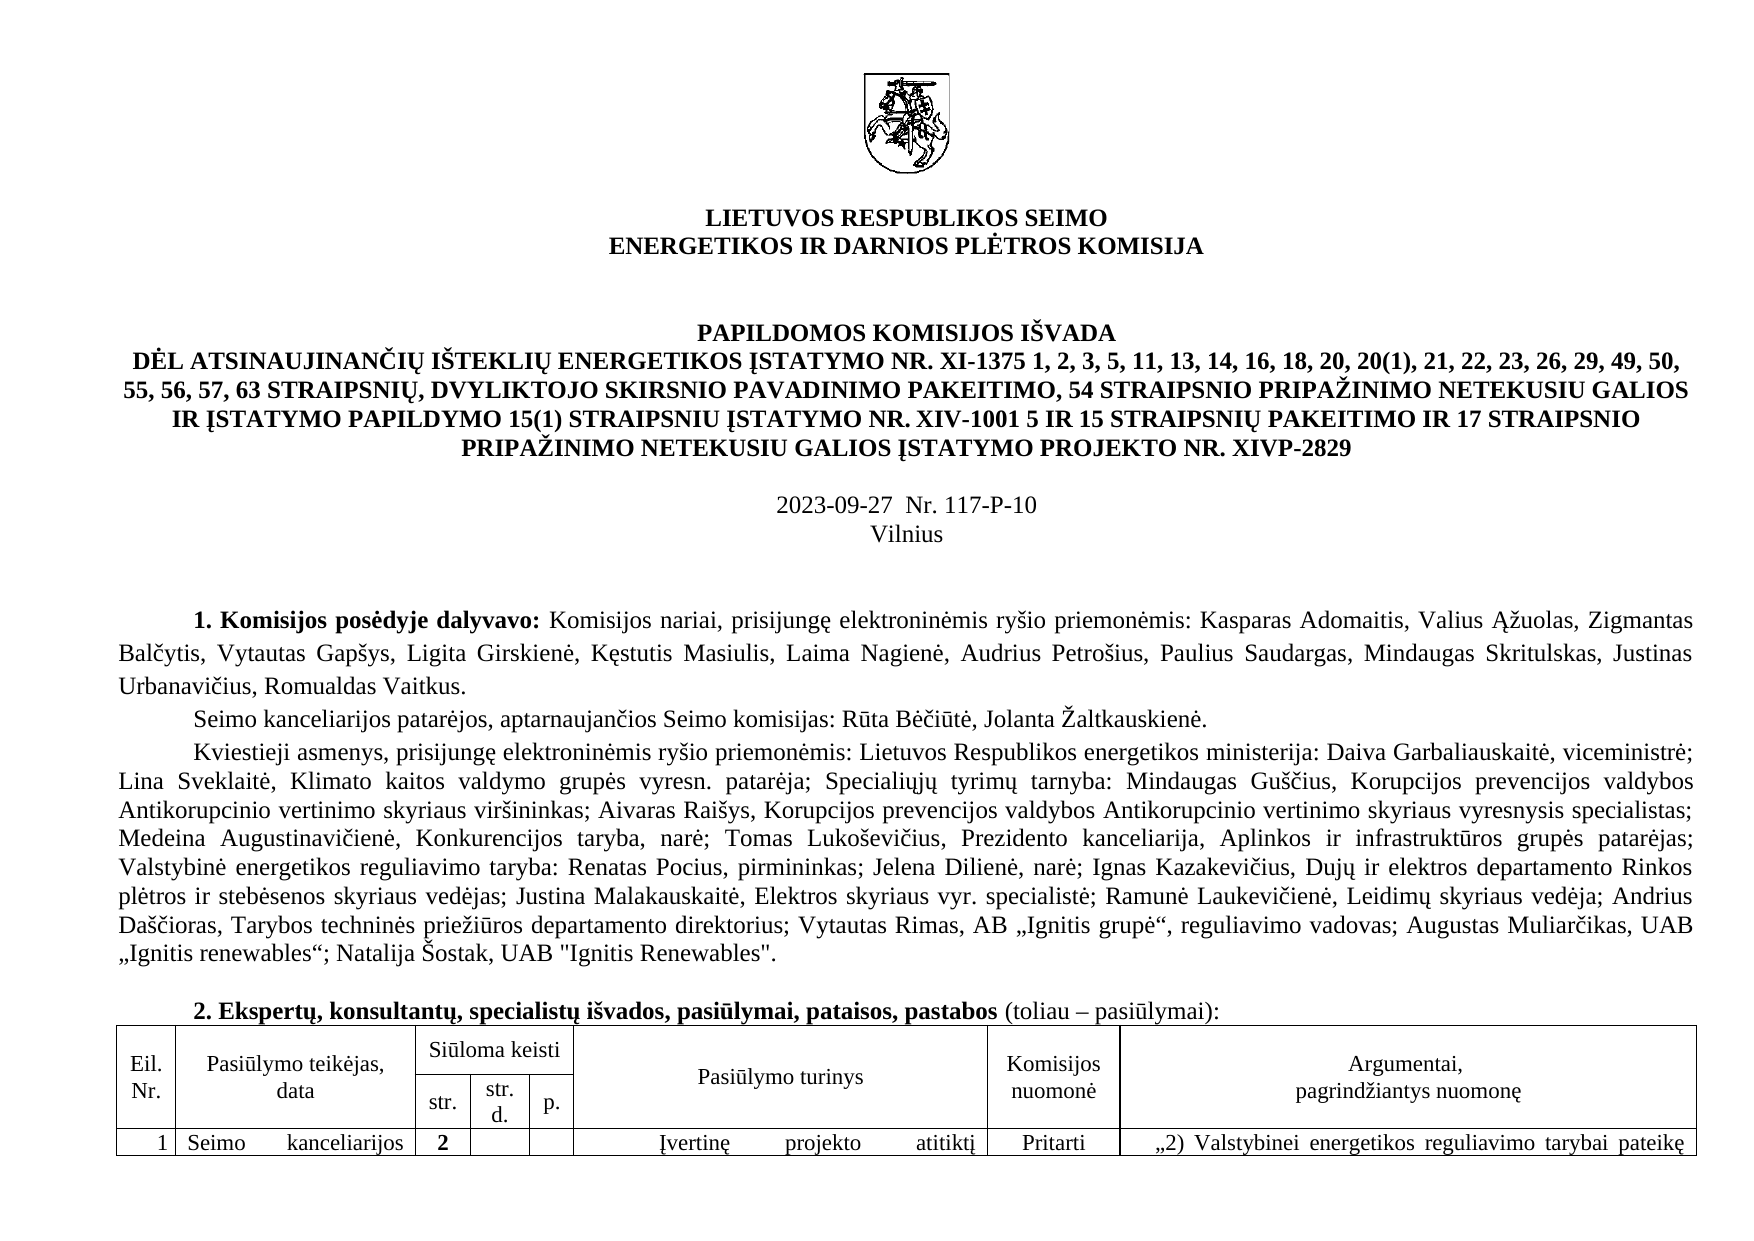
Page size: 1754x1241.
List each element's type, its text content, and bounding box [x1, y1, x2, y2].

table_header Argumentai, pagrindžiantys nuomonę [1121, 1026, 1696, 1128]
table_cell [471, 1129, 529, 1155]
text 1. Komisijos posėdyje dalyvavo: Komisijos nariai, prisijungę elektroninėmis ryšio priemonėmis: Kasparas Adomaitis, Valius Ąžuolas, Zigmantas Balčytis, Vytautas Gapšys, Ligita Girskienė, Kęstutis Masiulis, Laima Nagienė, Audrius Petrošius, Paulius Saudargas, Mindaugas Skritulskas, Justinas Urbanavičius, Romualdas Vaitkus. [118, 605, 1695, 700]
table_cell str. d. [471, 1075, 529, 1128]
text LIETUVOS RESPUBLIKOS SEIMO [118, 203, 1695, 231]
table_header Pasiūlymo teikėjas, data [176, 1026, 415, 1128]
table_cell p. [530, 1075, 573, 1128]
table_header Siūloma keisti [416, 1026, 573, 1074]
table_cell str. [416, 1075, 470, 1128]
subtitle DĖL Atsinaujinančių išteklių energetikos įstatymo Nr. XI-1375 1, 2, 3, 5, 11, 13, 14, 16, 18, 20, 20(1), 21, 22, 23, 26, 29, 49, 50, 55, 56, 57, 63 straipsnių, dvyliktojo skirsnio pavadinimo pakeitimo, 54 straipsnio pripažinimo netekusiu galios ir Įstatymo papildymo 15(1) straipsniu įstatymo Nr. XIV-1001 5 ir 15 straipsnių pakeitimo ir 17 straipsnio pripažinimo netekusiu galios įstatymo projekto NR. XIVP-2829 [118, 346, 1695, 461]
text Vilnius [118, 519, 1695, 548]
text Kviestieji asmenys, prisijungę elektroninėmis ryšio priemonėmis: Lietuvos Respublikos energetikos ministerija: Daiva Garbaliauskaitė, viceministrė; Lina Sveklaitė, Klimato kaitos valdymo grupės vyresn. patarėja; Specialiųjų tyrimų tarnyba: Mindaugas Guščius, Korupcijos prevencijos valdybos Antikorupcinio vertinimo skyriaus viršininkas; Aivaras Raišys, Korupcijos prevencijos valdybos Antikorupcinio vertinimo skyriaus vyresnysis specialistas; Medeina Augustinavičienė, Konkurencijos taryba, narė; Tomas Lukoševičius, Prezidento kanceliarija, Aplinkos ir infrastruktūros grupės patarėjas; Valstybinė energetikos reguliavimo taryba: Renatas Pocius, pirmininkas; Jelena Dilienė, narė; Ignas Kazakevičius, Dujų ir elektros departamento Rinkos plėtros ir stebėsenos skyriaus vedėjas; Justina Malakauskaitė, Elektros skyriaus vyr. specialistė; Ramunė Laukevičienė, Leidimų skyriaus vedėja; Andrius Daščioras, Tarybos techninės priežiūros departamento direktorius; Vytautas Rimas, AB „Ignitis grupė“, reguliavimo vadovas; Augustas Muliarčikas, UAB „Ignitis renewables“; Natalija Šostak, UAB "Ignitis Renewables". [118, 737, 1695, 967]
table_cell Seimo kanceliarijos [176, 1129, 415, 1155]
table_cell „2) Valstybinei energetikos reguliavimo tarybai pateikę [1121, 1129, 1696, 1155]
subtitle PAPILDOMOS KOMISIJOS IŠVADA [118, 318, 1695, 346]
table_header Eil. Nr. [117, 1026, 175, 1128]
table_header Pasiūlymo turinys [574, 1026, 987, 1128]
table_cell [530, 1129, 573, 1155]
table_cell [117, 1129, 175, 1155]
text 2023-09-27 Nr. 117-P-10 [118, 490, 1695, 519]
text Seimo kanceliarijos patarėjos, aptarnaujančios Seimo komisijas: Rūta Bėčiūtė, Jolanta Žaltkauskienė. [118, 704, 1695, 733]
table_cell Įvertinę projekto atitiktį [574, 1129, 987, 1155]
table_cell 2 [416, 1129, 470, 1155]
text 2. Ekspertų, konsultantų, specialistų išvados, pasiūlymai, pataisos, pastabos (toliau – pasiūlymai): [118, 996, 1695, 1025]
table_header Komisijos nuomonė [988, 1026, 1119, 1128]
text Energetikos IR Darnios plėtros komisija [118, 231, 1695, 260]
table_cell Pritarti [988, 1129, 1119, 1155]
